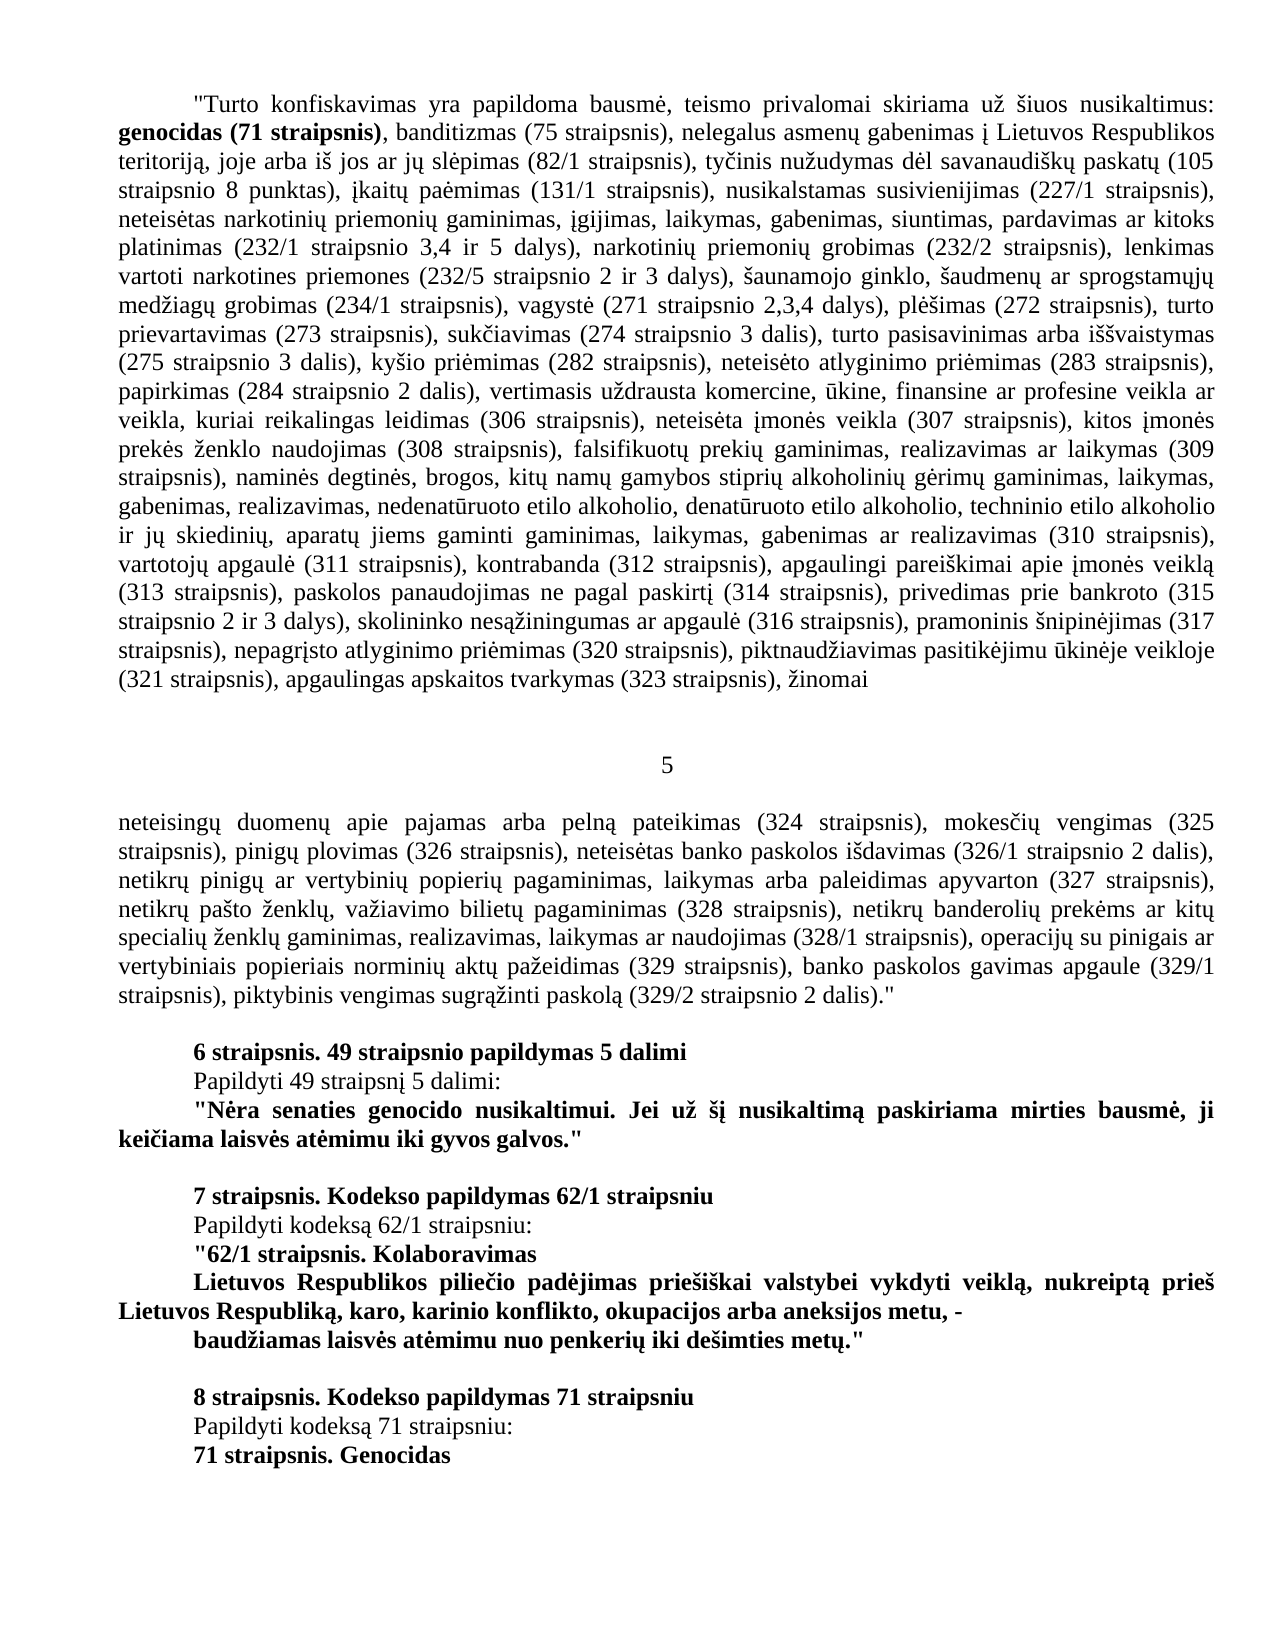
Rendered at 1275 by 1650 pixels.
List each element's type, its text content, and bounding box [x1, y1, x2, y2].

text 6 straipsnis. 49 straipsnio papildymas 5 dalimi [118, 1037, 1216, 1066]
text Papildyti kodeksą 62/1 straipsniu: [118, 1210, 1216, 1239]
text 5 [118, 750, 1216, 779]
text baudžiamas laisvės atėmimu nuo penkerių iki dešimties metų." [118, 1325, 1216, 1354]
text Lietuvos Respublikos piliečio padėjimas priešiškai valstybei vykdyti veiklą, nukreiptą prieš Lietuvos Respubliką, karo, karinio konflikto, okupacijos arba aneksijos metu, - [118, 1267, 1216, 1325]
text "Nėra senaties genocido nusikaltimui. Jei už šį nusikaltimą paskiriama mirties bausmė, ji keičiama laisvės atėmimu iki gyvos galvos." [118, 1095, 1216, 1152]
text neteisingų duomenų apie pajamas arba pelną pateikimas (324 straipsnis), mokesčių vengimas (325 straipsnis), pinigų plovimas (326 straipsnis), neteisėtas banko paskolos išdavimas (326/1 straipsnio 2 dalis), netikrų pinigų ar vertybinių popierių pagaminimas, laikymas arba paleidimas apyvarton (327 straipsnis), netikrų pašto ženklų, važiavimo bilietų pagaminimas (328 straipsnis), netikrų banderolių prekėms ar kitų specialių ženklų gaminimas, realizavimas, laikymas ar naudojimas (328/1 straipsnis), operacijų su pinigais ar vertybiniais popieriais norminių aktų pažeidimas (329 straipsnis), banko paskolos gavimas apgaule (329/1 straipsnis), piktybinis vengimas sugrąžinti paskolą (329/2 straipsnio 2 dalis)." [118, 807, 1216, 1009]
text 7 straipsnis. Kodekso papildymas 62/1 straipsniu [118, 1181, 1216, 1210]
text "62/1 straipsnis. Kolaboravimas [118, 1239, 1216, 1267]
text 8 straipsnis. Kodekso papildymas 71 straipsniu [118, 1382, 1216, 1411]
text Papildyti kodeksą 71 straipsniu: [118, 1411, 1216, 1440]
text Papildyti 49 straipsnį 5 dalimi: [118, 1066, 1216, 1095]
text "Turto konfiskavimas yra papildoma bausmė, teismo privalomai skiriama už šiuos nusikaltimus: genocidas (71 straipsnis), banditizmas (75 straipsnis), nelegalus asmenų gabenimas į Lietuvos Respublikos teritoriją, joje arba iš jos ar jų slėpimas (82/1 straipsnis), tyčinis nužudymas dėl savanaudiškų paskatų (105 straipsnio 8 punktas), įkaitų paėmimas (131/1 straipsnis), nusikalstamas susivienijimas (227/1 straipsnis), neteisėtas narkotinių priemonių gaminimas, įgijimas, laikymas, gabenimas, siuntimas, pardavimas ar kitoks platinimas (232/1 straipsnio 3,4 ir 5 dalys), narkotinių priemonių grobimas (232/2 straipsnis), lenkimas vartoti narkotines priemones (232/5 straipsnio 2 ir 3 dalys), šaunamojo ginklo, šaudmenų ar sprogstamųjų medžiagų grobimas (234/1 straipsnis), vagystė (271 straipsnio 2,3,4 dalys), plėšimas (272 straipsnis), turto prievartavimas (273 straipsnis), sukčiavimas (274 straipsnio 3 dalis), turto pasisavinimas arba iššvaistymas (275 straipsnio 3 dalis), kyšio priėmimas (282 straipsnis), neteisėto atlyginimo priėmimas (283 straipsnis), papirkimas (284 straipsnio 2 dalis), vertimasis uždrausta komercine, ūkine, finansine ar profesine veikla ar veikla, kuriai reikalingas leidimas (306 straipsnis), neteisėta įmonės veikla (307 straipsnis), kitos įmonės prekės ženklo naudojimas (308 straipsnis), falsifikuotų prekių gaminimas, realizavimas ar laikymas (309 straipsnis), naminės degtinės, brogos, kitų namų gamybos stiprių alkoholinių gėrimų gaminimas, laikymas, gabenimas, realizavimas, nedenatūruoto etilo alkoholio, denatūruoto etilo alkoholio, techninio etilo alkoholio ir jų skiedinių, aparatų jiems gaminti gaminimas, laikymas, gabenimas ar realizavimas (310 straipsnis), vartotojų apgaulė (311 straipsnis), kontrabanda (312 straipsnis), apgaulingi pareiškimai apie įmonės veiklą (313 straipsnis), paskolos panaudojimas ne pagal paskirtį (314 straipsnis), privedimas prie bankroto (315 straipsnio 2 ir 3 dalys), skolininko nesąžiningumas ar apgaulė (316 straipsnis), pramoninis šnipinėjimas (317 straipsnis), nepagrįsto atlyginimo priėmimas (320 straipsnis), piktnaudžiavimas pasitikėjimu ūkinėje veikloje (321 straipsnis), apgaulingas apskaitos tvarkymas (323 straipsnis), žinomai [118, 89, 1216, 692]
text 71 straipsnis. Genocidas [118, 1440, 1216, 1469]
